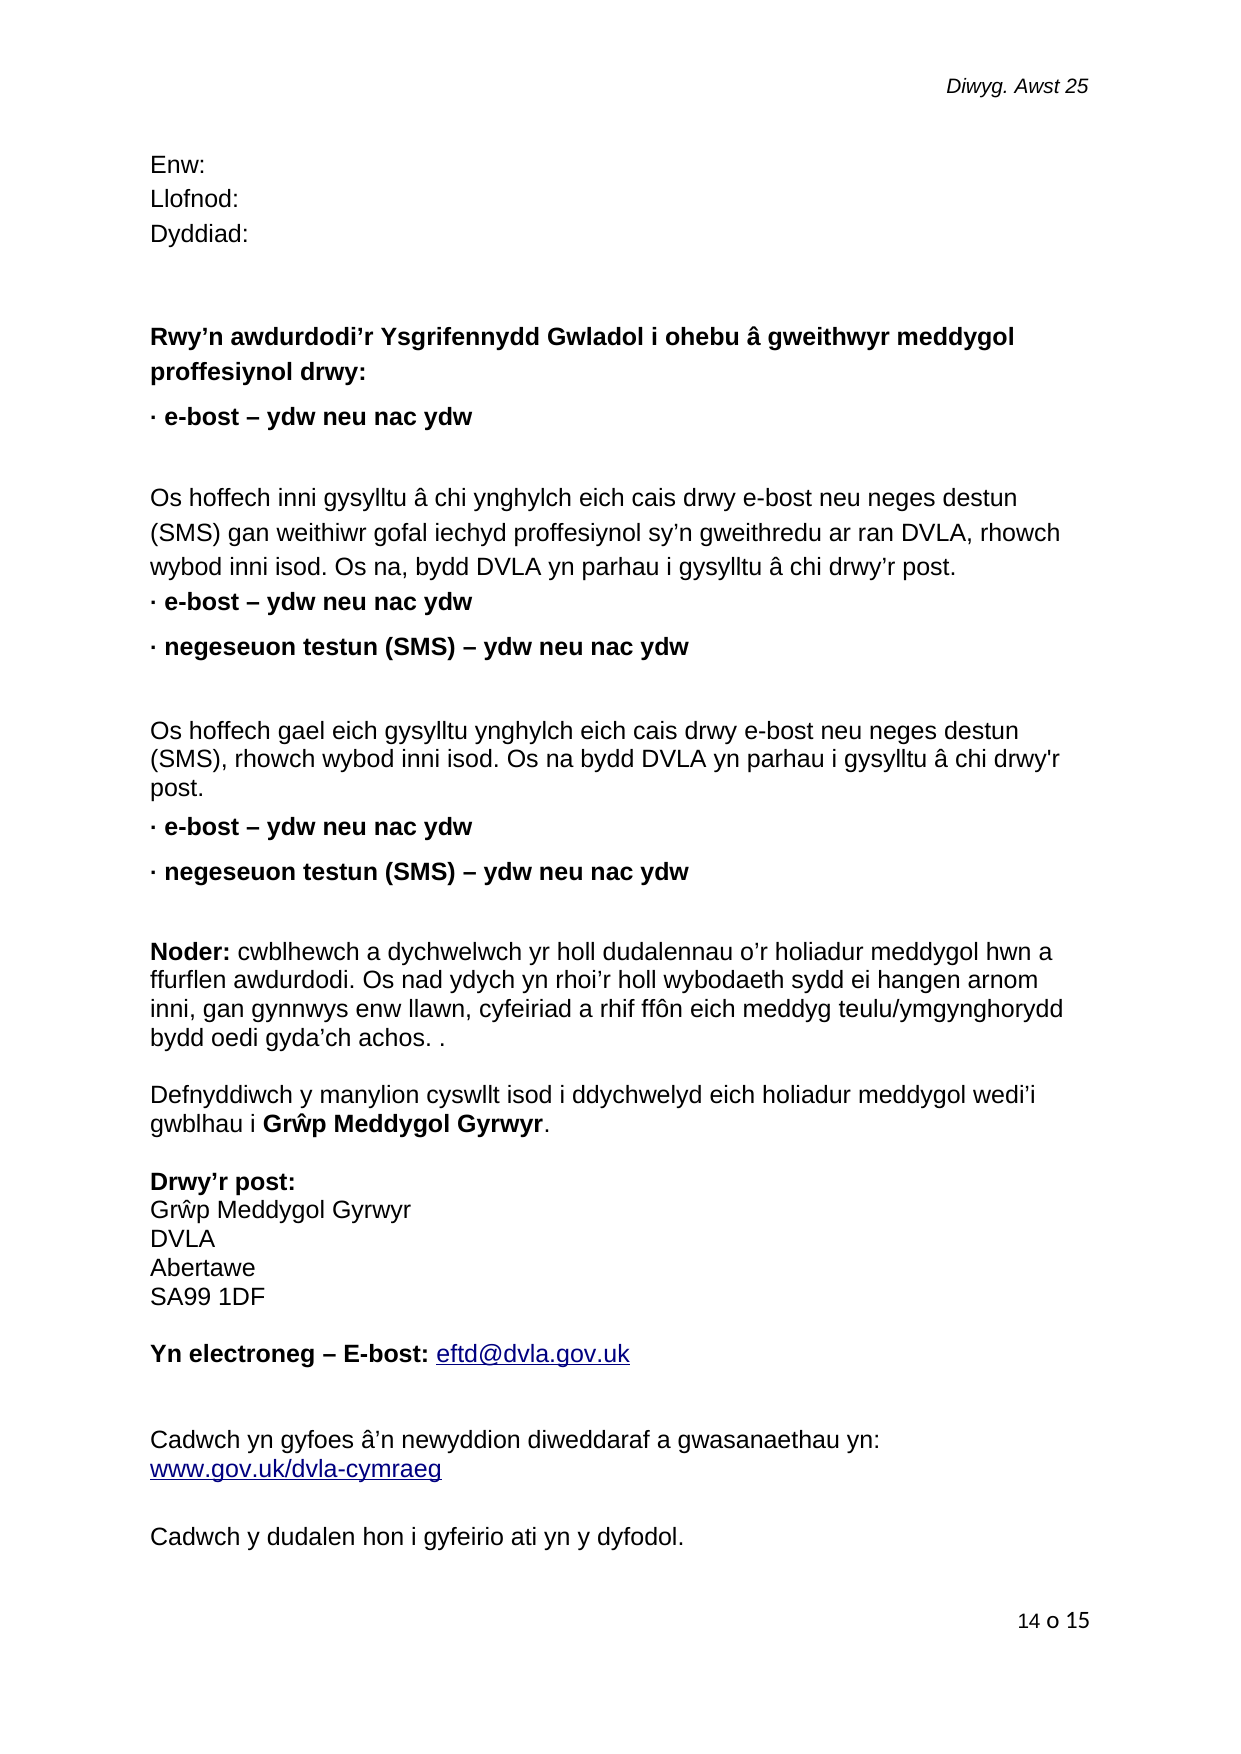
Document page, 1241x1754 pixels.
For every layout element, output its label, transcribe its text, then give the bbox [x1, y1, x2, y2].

text Os hoffech inni gysylltu â chi ynghylch eich cais drwy e-bost neu neges destun (SMS) gan weithiwr gofal iechyd proffesiynol sy’n gweithredu ar ran DVLA, rhowch wybod inni isod. Os na, bydd DVLA yn parhau i gysylltu â chi drwy’r post. [150, 483, 1090, 581]
text Abertawe [150, 1253, 1090, 1282]
text www.gov.uk/dvla-cymraeg [150, 1454, 1090, 1483]
text Dyddiad: [150, 219, 1090, 248]
text Os hoffech gael eich gysylltu ynghylch eich cais drwy e-bost neu neges destun (SMS), rhowch wybod inni isod. Os na bydd DVLA yn parhau i gysylltu â chi drwy'r post. [150, 716, 1090, 802]
text · negeseuon testun (SMS) – ydw neu nac ydw [150, 857, 1090, 886]
text Grŵp Meddygol Gyrwyr [150, 1195, 1090, 1224]
text Drwy’r post: [150, 1167, 1090, 1195]
text Defnyddiwch y manylion cyswllt isod i ddychwelyd eich holiadur meddygol wedi’i gwblhau i Grŵp Meddygol Gyrwyr. [150, 1080, 1090, 1138]
text Cadwch y dudalen hon i gyfeirio ati yn y dyfodol. [150, 1522, 1090, 1551]
text Enw: [150, 150, 1090, 179]
text Yn electroneg – E-bost: eftd@dvla.gov.uk [150, 1339, 1090, 1368]
text DVLA [150, 1224, 1090, 1253]
text Llofnod: [150, 184, 1090, 213]
text SA99 1DF [150, 1282, 1090, 1310]
text · e-bost – ydw neu nac ydw [150, 402, 1090, 431]
text · e-bost – ydw neu nac ydw [150, 587, 1090, 615]
text Noder: cwblhewch a dychwelwch yr holl dudalennau o’r holiadur meddygol hwn a ffurflen awdurdodi. Os nad ydych yn rhoi’r holl wybodaeth sydd ei hangen arnom inni, gan gynnwys enw llawn, cyfeiriad a rhif ffôn eich meddyg teulu/ymgynghorydd bydd oedi gyda’ch achos. . [150, 937, 1090, 1052]
text · negeseuon testun (SMS) – ydw neu nac ydw [150, 632, 1090, 660]
text · e-bost – ydw neu nac ydw [150, 812, 1090, 841]
text Rwy’n awdurdodi’r Ysgrifennydd Gwladol i ohebu â gweithwyr meddygol proffesiynol drwy: [150, 322, 1090, 386]
text Cadwch yn gyfoes â’n newyddion diweddaraf a gwasanaethau yn: [150, 1425, 1090, 1454]
